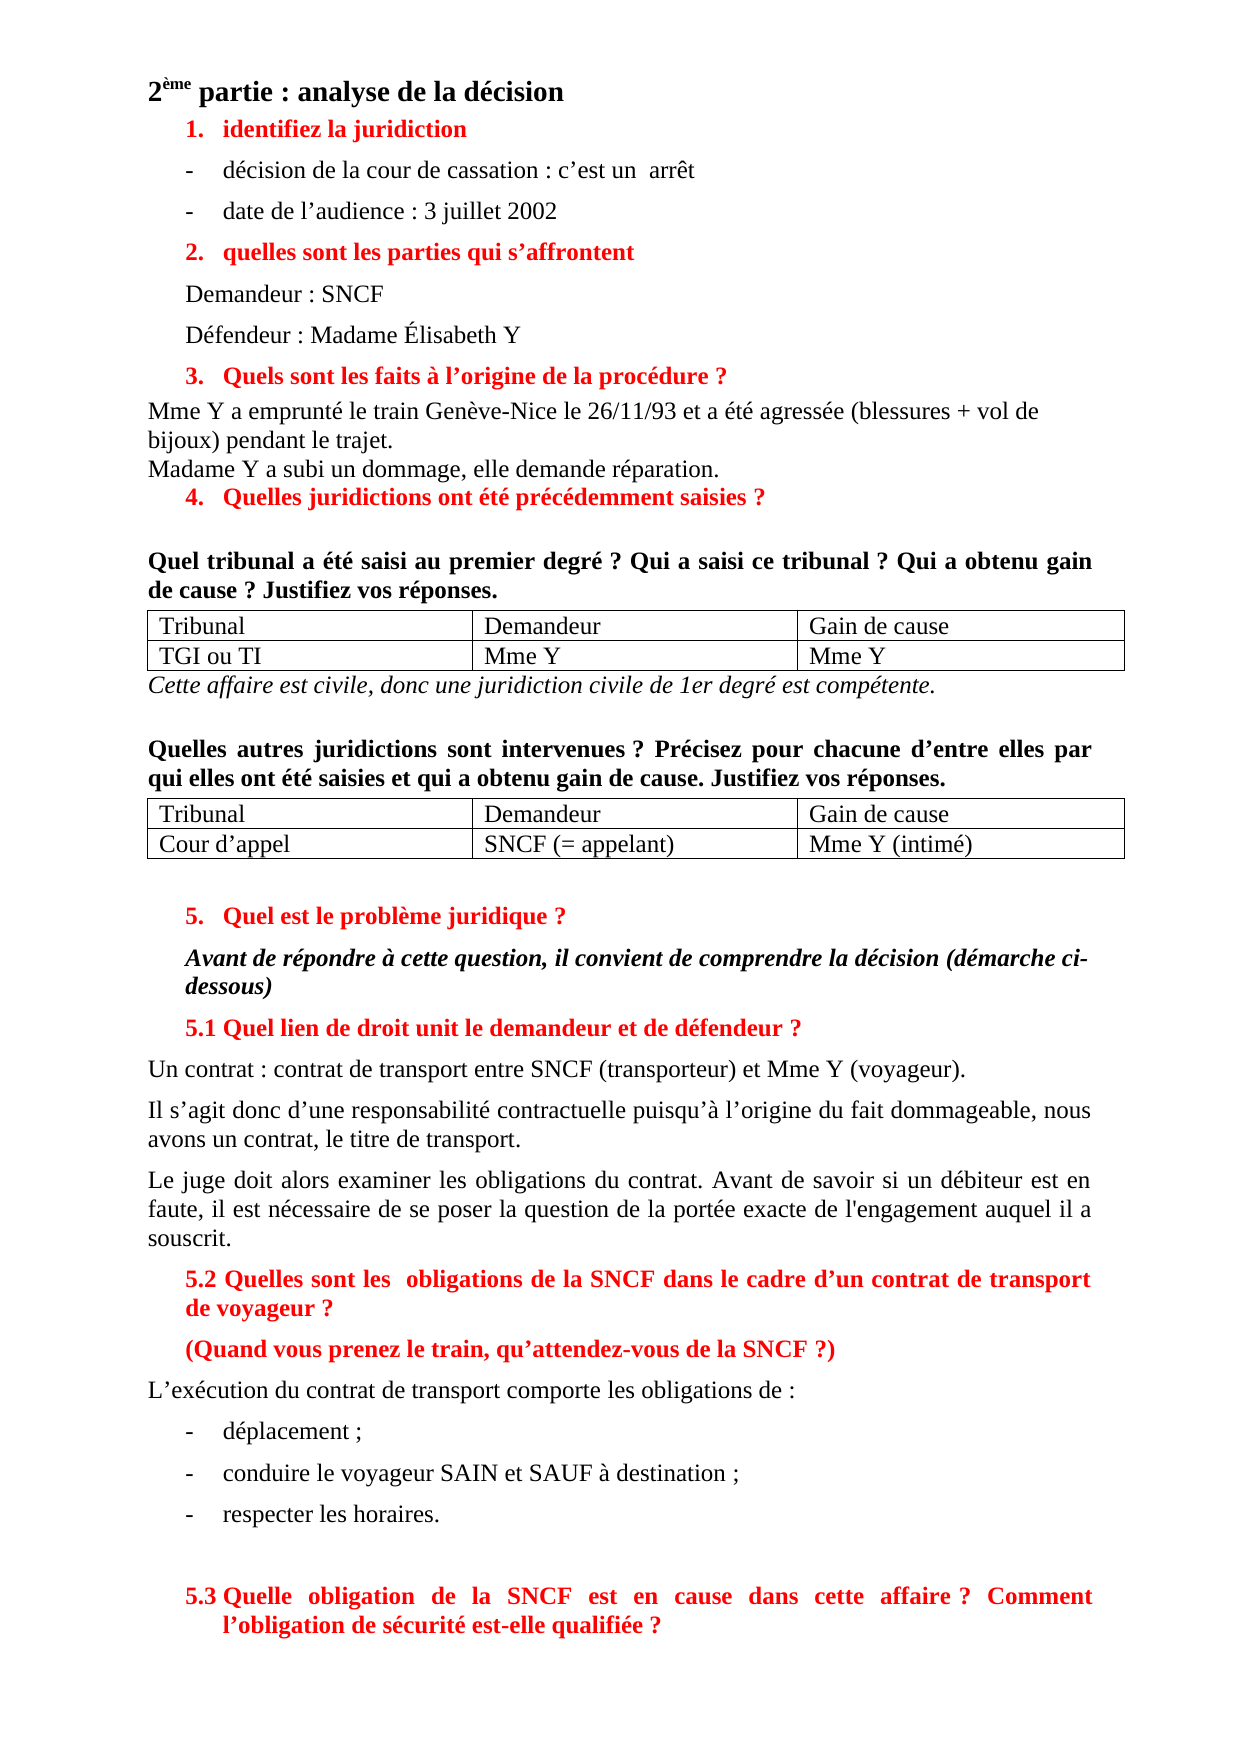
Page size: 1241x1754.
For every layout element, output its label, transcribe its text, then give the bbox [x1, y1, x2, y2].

table_cell TGI ou TI [148, 641, 472, 669]
text Quelles autres juridictions sont intervenues ? Précisez pour chacune d’entre elles par qui elles ont été saisies et qui a obtenu gain de cause. Justifiez vos réponses. [148, 734, 1092, 792]
table_cell Mme Y (intimé) [798, 829, 1124, 858]
table_header Gain de cause [798, 799, 1124, 828]
table_header Demandeur [473, 799, 797, 828]
list respecter les horaires. [185, 1499, 1092, 1528]
list date de l’audience : 3 juillet 2002 [185, 196, 1092, 225]
text Un contrat : contrat de transport entre SNCF (transporteur) et Mme Y (voyageur). [148, 1054, 1092, 1083]
text Quel tribunal a été saisi au premier degré ? Qui a saisi ce tribunal ? Qui a obtenu gain de cause ? Justifiez vos réponses. [148, 546, 1092, 604]
text Défendeur : Madame Élisabeth Y [185, 320, 1092, 349]
table_cell Mme Y [798, 641, 1124, 669]
list conduire le voyageur SAIN et SAUF à destination ; [185, 1458, 1092, 1486]
table_cell Mme Y [473, 641, 797, 669]
text L’exécution du contrat de transport comporte les obligations de : [148, 1375, 1092, 1404]
text Demandeur : SNCF [185, 279, 1092, 307]
list Quelles juridictions ont été précédemment saisies ? [185, 482, 1092, 511]
text Avant de répondre à cette question, il convient de comprendre la décision (démarche ci-dessous) [185, 943, 1092, 1000]
list Quelle obligation de la SNCF est en cause dans cette affaire ? Comment l’obligation de sécurité est-elle qualifiée ? [185, 1581, 1092, 1639]
text Il s’agit donc d’une responsabilité contractuelle puisqu’à l’origine du fait dommageable, nous avons un contrat, le titre de transport. [148, 1095, 1092, 1153]
list Quels sont les faits à l’origine de la procédure ? [185, 361, 1092, 390]
text (Quand vous prenez le train, qu’attendez-vous de la SNCF ?) [185, 1334, 1092, 1363]
list décision de la cour de cassation : c’est un arrêt [185, 155, 1092, 184]
list identifiez la juridiction [185, 114, 1092, 142]
table_header Demandeur [473, 611, 797, 640]
list 5.1 Quel lien de droit unit le demandeur et de défendeur ? [185, 1013, 1092, 1041]
text Cette affaire est civile, donc une juridiction civile de 1er degré est compétente. [148, 671, 1092, 699]
table_header Tribunal [148, 611, 472, 640]
text Madame Y a subi un dommage, elle demande réparation. [148, 454, 1092, 482]
list déplacement ; [185, 1416, 1092, 1445]
text Mme Y a emprunté le train Genève-Nice le 26/11/93 et a été agressée (blessures + vol de bijoux) pendant le trajet. [148, 396, 1092, 454]
table_cell SNCF (= appelant) [473, 829, 797, 858]
list quelles sont les parties qui s’affrontent [185, 237, 1092, 266]
table_cell Cour d’appel [148, 829, 472, 858]
table_header Gain de cause [798, 611, 1124, 640]
text 5.2 Quelles sont les obligations de la SNCF dans le cadre d’un contrat de transport de voyageur ? [185, 1264, 1092, 1321]
text 2ème partie : analyse de la décision [148, 74, 1092, 107]
table_header Tribunal [148, 799, 472, 828]
text Le juge doit alors examiner les obligations du contrat. Avant de savoir si un débiteur est en faute, il est nécessaire de se poser la question de la portée exacte de l'engagement auquel il a souscrit. [148, 1165, 1092, 1251]
list Quel est le problème juridique ? [185, 901, 1092, 930]
